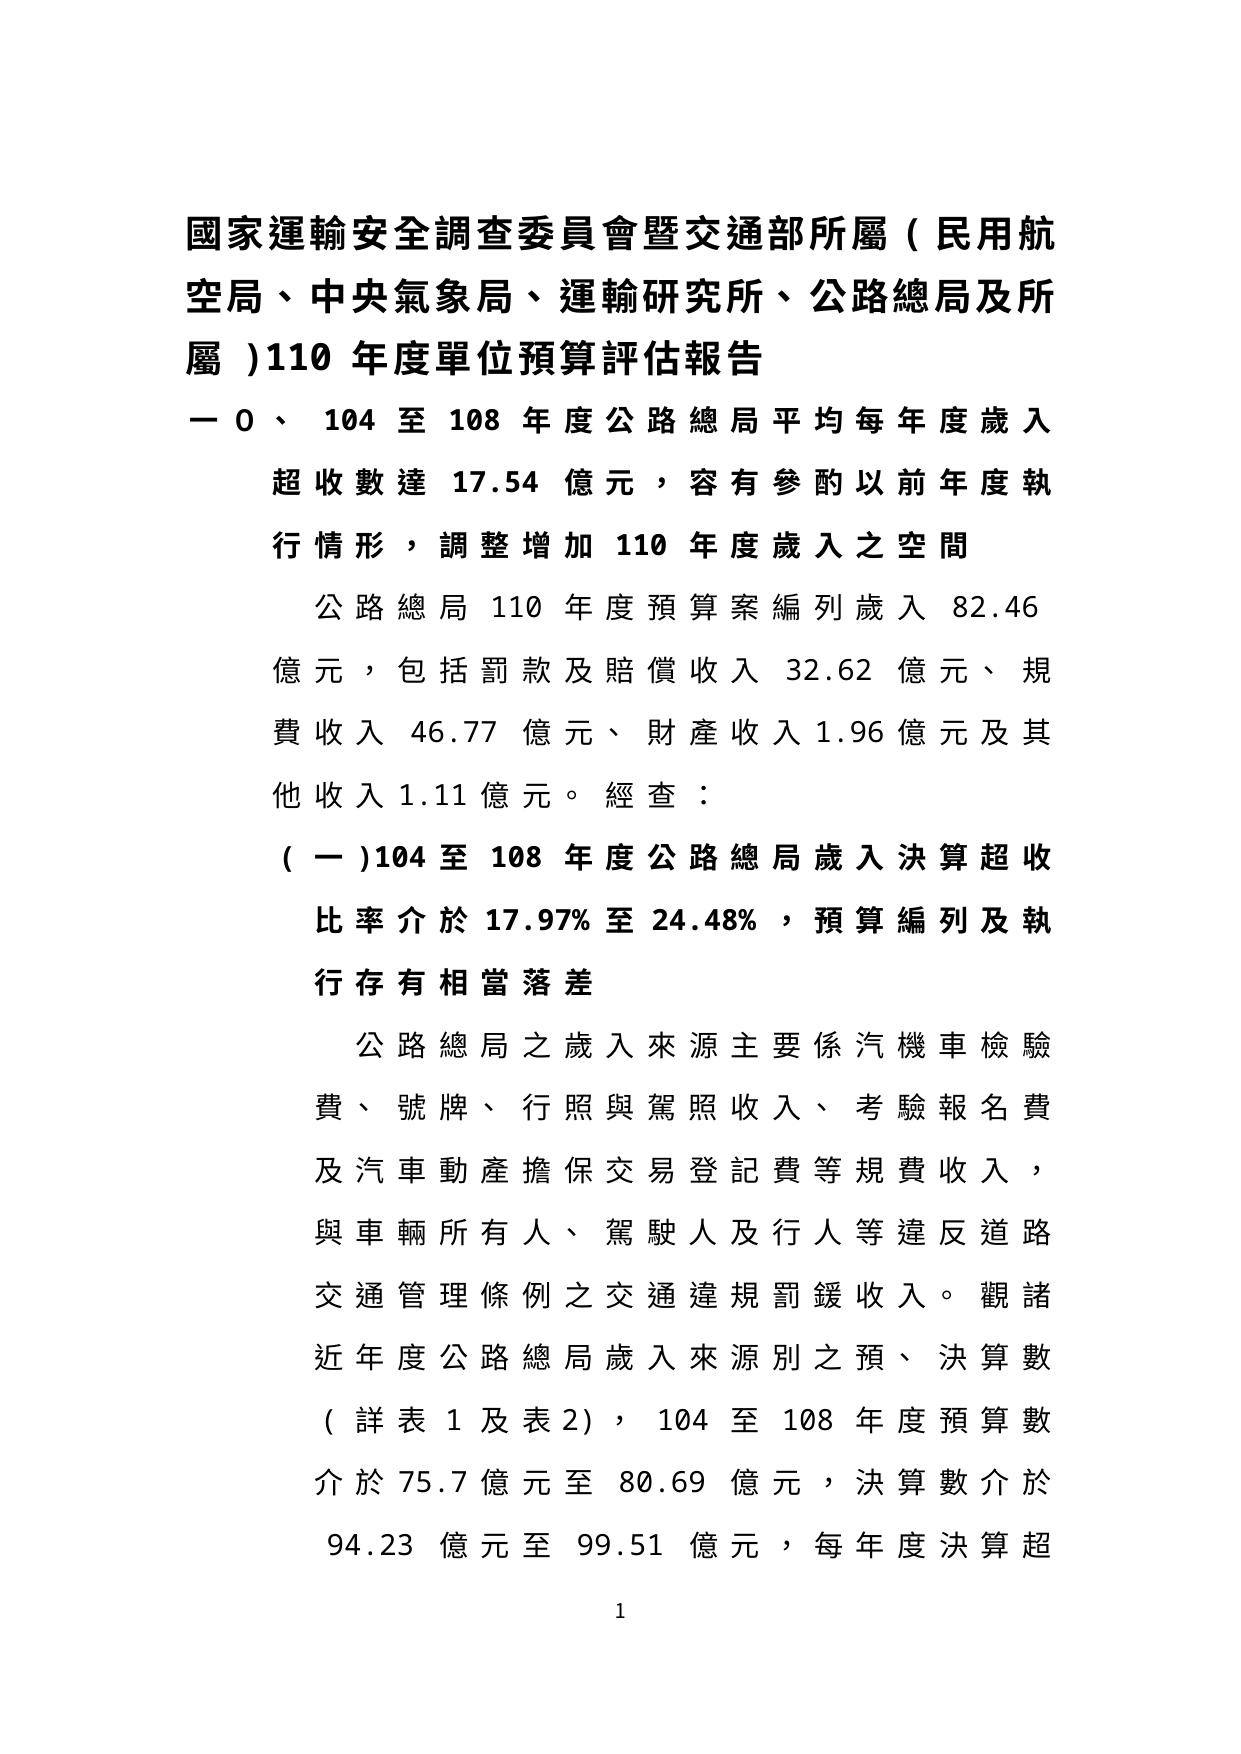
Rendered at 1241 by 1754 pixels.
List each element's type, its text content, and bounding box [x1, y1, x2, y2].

text (一)104至108年度公路總局歲入決算超收比率介於17.97%至24.48%，預算編列及執行存有相當落差 [242, 814, 1058, 1002]
text 公路總局之歲入來源主要係汽機車檢驗費、號牌、行照與駕照收入、考驗報名費及汽車動產擔保交易登記費等規費收入，與車輛所有人、駕駛人及行人等違反道路交通管理條例之交通違規罰鍰收入。觀諸近年度公路總局歲入來源別之預、決算數(詳表1及表2)，104至108年度預算數介於75.7億元至80.69億元，決算數介於94.23億元至99.51億元，每年度決算超 [271, 1002, 1058, 1564]
text 公路總局110年度預算案編列歲入82.46億元，包括罰款及賠償收入32.62億元、規費收入46.77億元、財產收入1.96億元及其他收入1.11億元。經查： [242, 564, 1058, 814]
text 一０、104至108年度公路總局平均每年度歲入超收數達17.54億元，容有參酌以前年度執行情形，調整增加110年度歲入之空間 [183, 377, 1058, 564]
text 國家運輸安全調查委員會暨交通部所屬(民用航空局、中央氣象局、運輸研究所、公路總局及所屬)110年度單位預算評估報告 [183, 189, 1058, 377]
